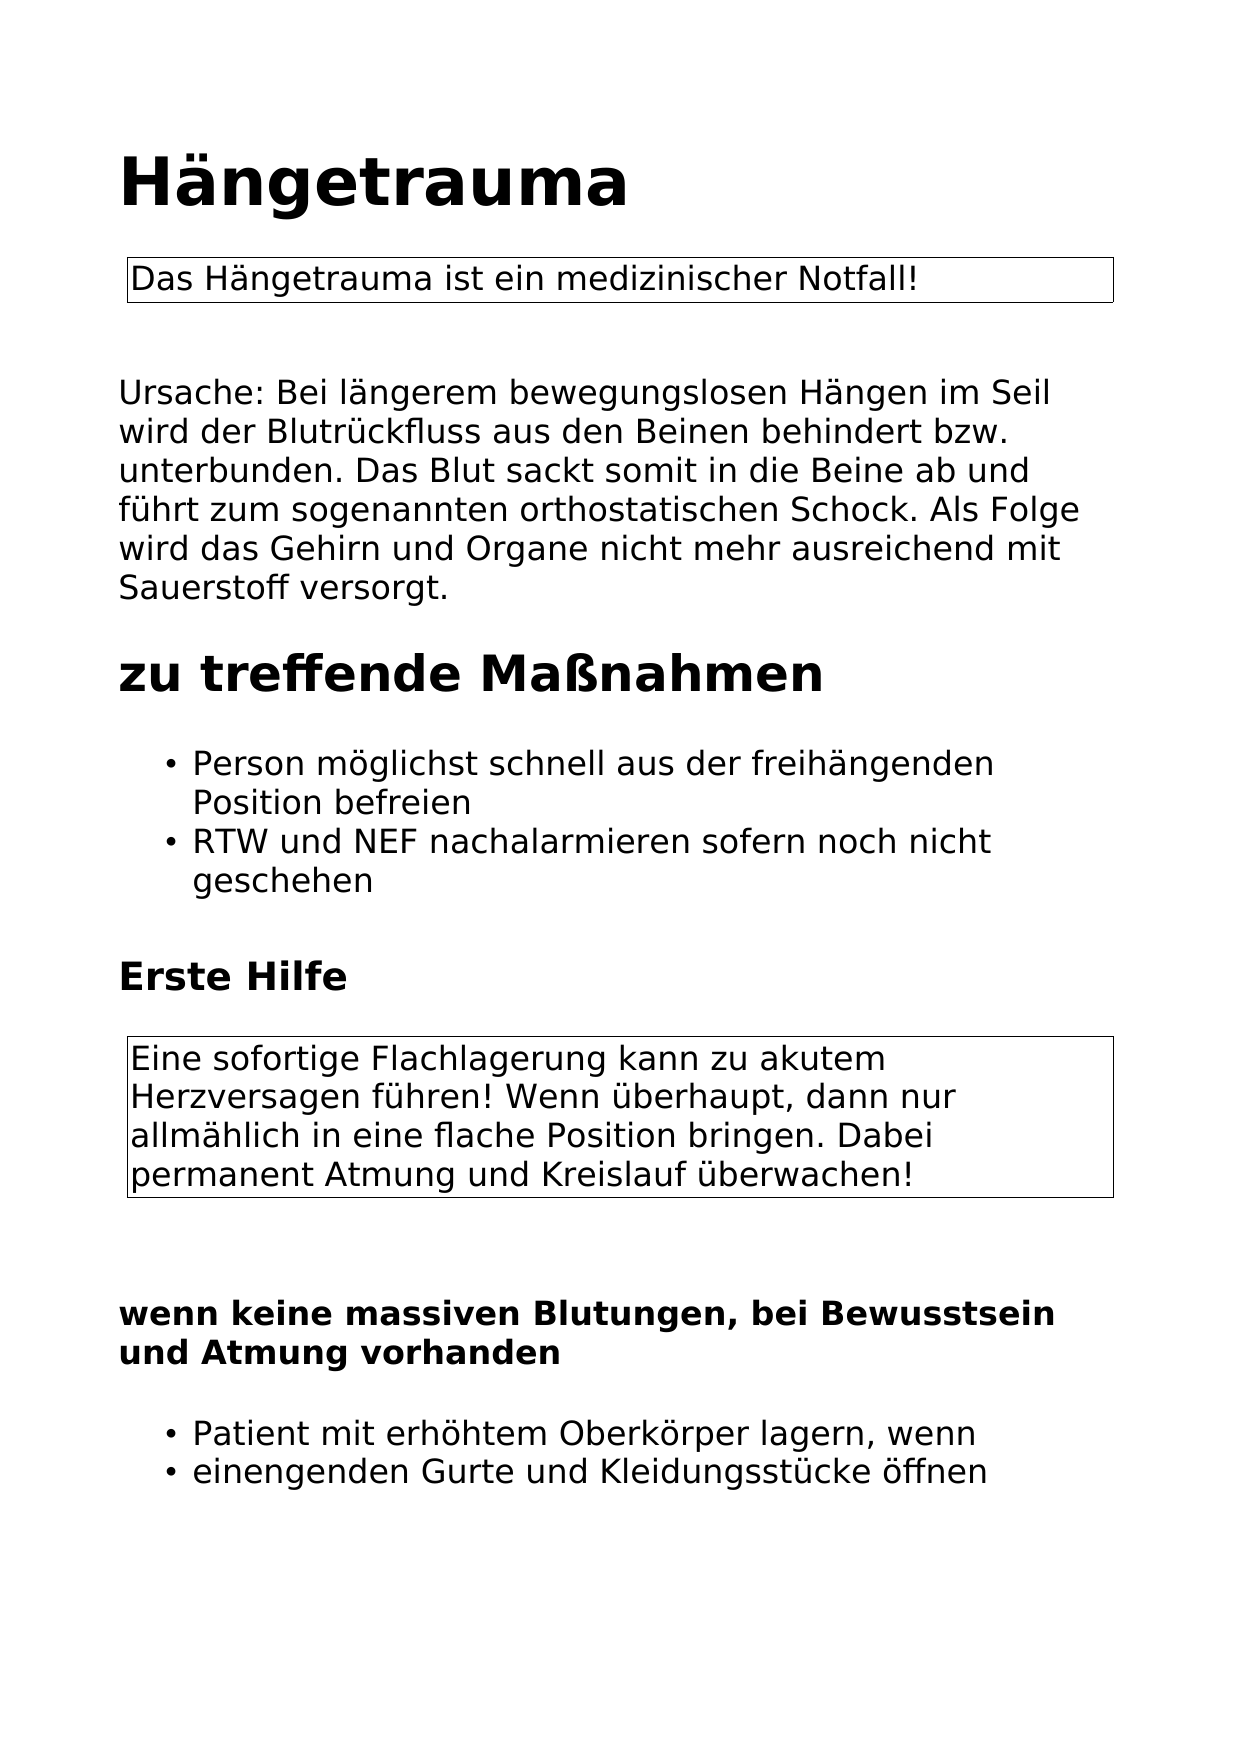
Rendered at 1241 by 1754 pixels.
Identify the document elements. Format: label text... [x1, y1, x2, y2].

list Person möglichst schnell aus der freihängenden Position befreien [177, 745, 1122, 822]
subtitle wenn keine massiven Blutungen, bei Bewusstsein und Atmung vorhanden [118, 1294, 1122, 1372]
subtitle Hängetrauma [118, 143, 1122, 221]
table_header Das Hängetrauma ist ein medizinischer Notfall! [128, 258, 1113, 302]
subtitle zu treffende Maßnahmen [118, 644, 1122, 703]
list einengenden Gurte und Kleidungsstücke öffnen [177, 1453, 1122, 1492]
subtitle Erste Hilfe [118, 954, 1122, 1000]
list Patient mit erhöhtem Oberkörper lagern, wenn [177, 1414, 1122, 1453]
table_header Eine sofortige Flachlagerung kann zu akutem Herzversagen führen! Wenn überhaupt, dann nur allmählich in eine flache Position bringen. Dabei permanent Atmung und Kreislauf überwachen! [128, 1037, 1113, 1197]
list RTW und NEF nachalarmieren sofern noch nicht geschehen [177, 822, 1122, 900]
text Ursache: Bei längerem bewegungslosen Hängen im Seil wird der Blutrückfluss aus den Beinen behindert bzw. unterbunden. Das Blut sackt somit in die Beine ab und führt zum sogenannten orthostatischen Schock. Als Folge wird das Gehirn und Organe nicht mehr ausreichend mit Sauerstoff versorgt. [118, 374, 1122, 607]
